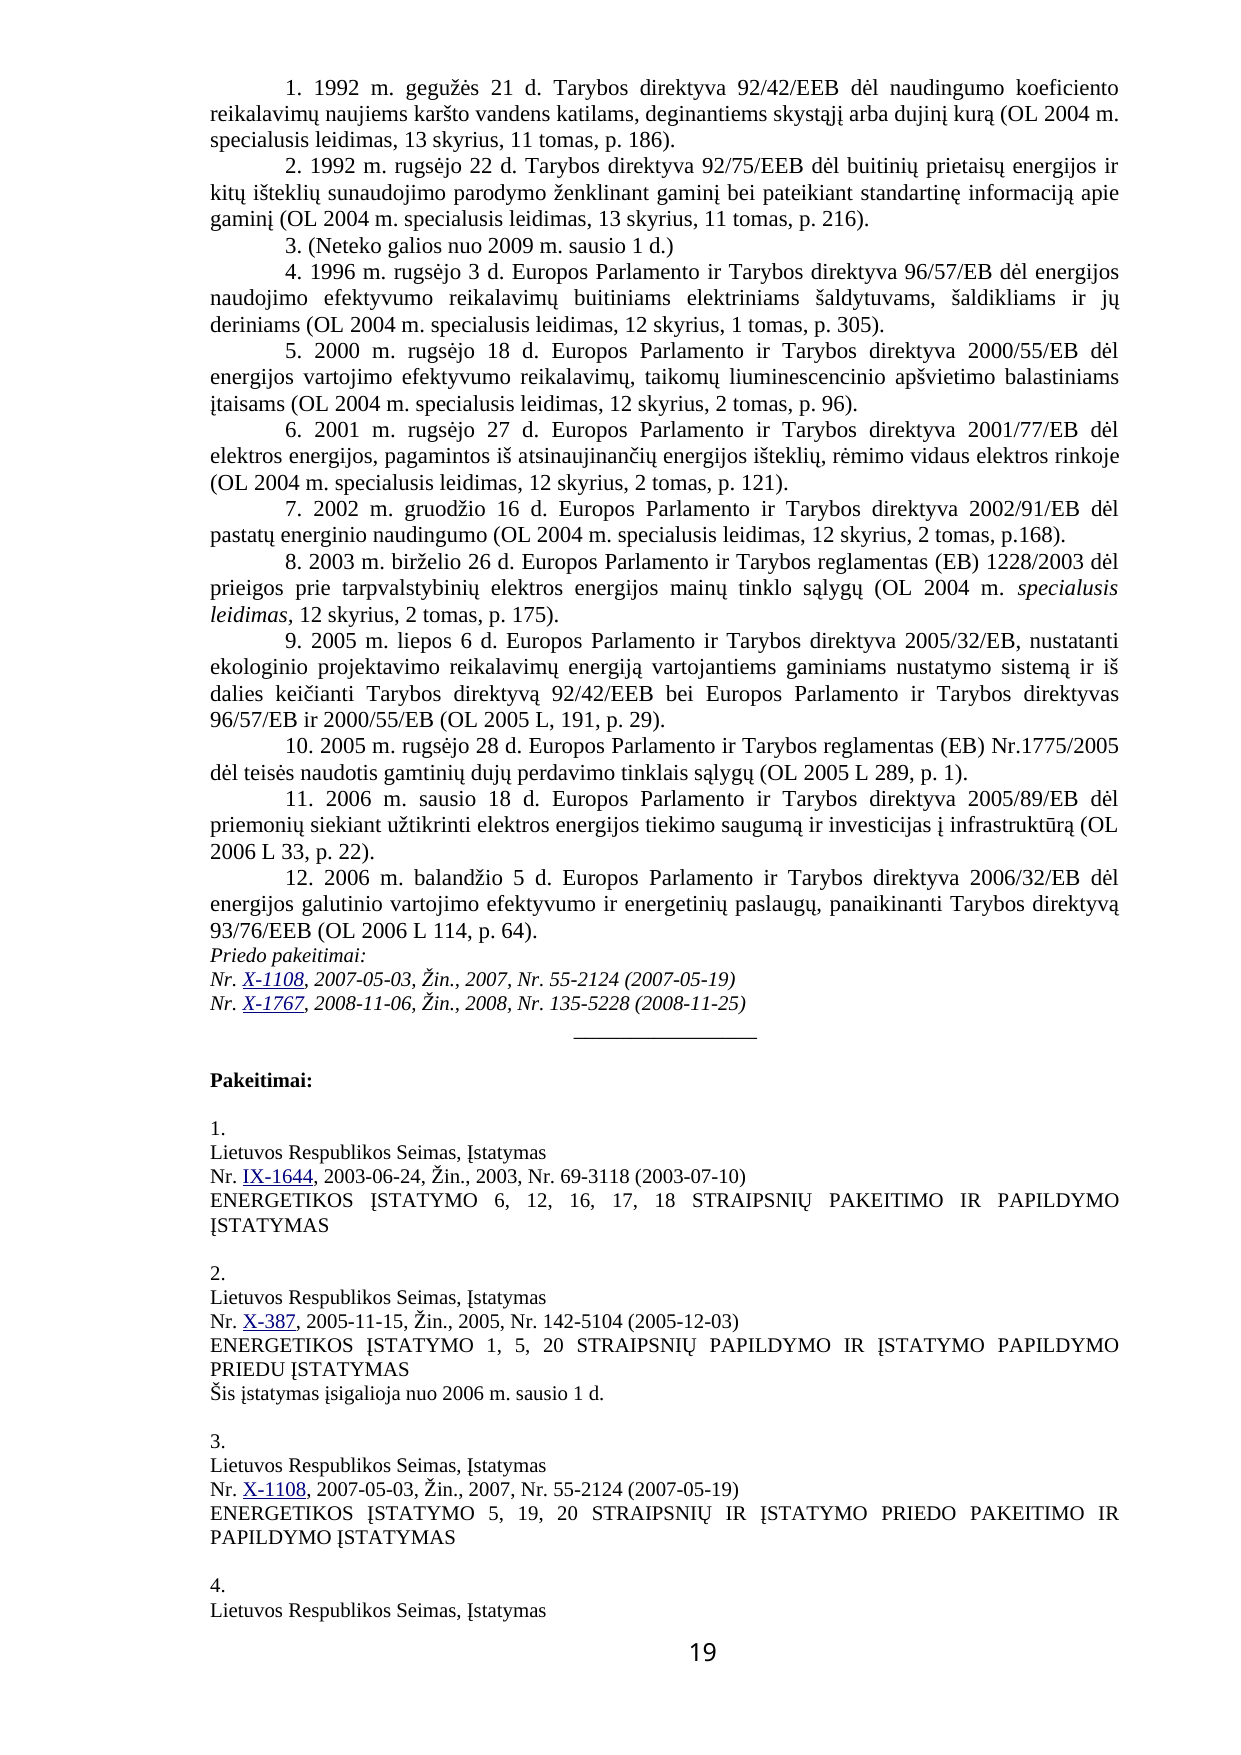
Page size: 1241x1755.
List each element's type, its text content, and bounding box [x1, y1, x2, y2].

title 7. 2002 m. gruodžio 16 d. Europos Parlamento ir Tarybos direktyva 2002/91/EB dėl pastatų energinio naudingumo (OL 2004 m. specialusis leidimas, 12 skyrius, 2 tomas, p.168). [210, 495, 1120, 548]
text ENERGETIKOS ĮSTATYMO 6, 12, 16, 17, 18 STRAIPSNIŲ PAKEITIMO IR PAPILDYMO ĮSTATYMAS [210, 1188, 1120, 1237]
text ENERGETIKOS ĮSTATYMO 1, 5, 20 STRAIPSNIŲ PAPILDYMO IR ĮSTATYMO PAPILDYMO PRIEDU ĮSTATYMAS [210, 1333, 1120, 1381]
text ________________ [210, 1015, 1120, 1042]
text Priedo pakeitimai: [210, 943, 1120, 967]
text 2. 1992 m. rugsėjo 22 d. Tarybos direktyva 92/75/EEB dėl buitinių prietaisų energijos ir kitų išteklių sunaudojimo parodymo ženklinant gaminį bei pateikiant standartinę informaciją apie gaminį (OL 2004 m. specialusis leidimas, 13 skyrius, 11 tomas, p. 216). [210, 153, 1120, 232]
text 3. (Neteko galios nuo 2009 m. sausio 1 d.) [210, 232, 1120, 258]
text Šis įstatymas įsigalioja nuo 2006 m. sausio 1 d. [210, 1381, 1120, 1405]
text Nr. X-1108, 2007-05-03, Žin., 2007, Nr. 55-2124 (2007-05-19) [210, 967, 1120, 991]
text Lietuvos Respublikos Seimas, Įstatymas [210, 1453, 1120, 1477]
text 8. 2003 m. birželio 26 d. Europos Parlamento ir Tarybos reglamentas (EB) 1228/2003 dėl prieigos prie tarpvalstybinių elektros energijos mainų tinklo sąlygų (OL 2004 m. specialusis leidimas, 12 skyrius, 2 tomas, p. 175). [210, 548, 1120, 627]
text Lietuvos Respublikos Seimas, Įstatymas [210, 1140, 1120, 1164]
text 5. 2000 m. rugsėjo 18 d. Europos Parlamento ir Tarybos direktyva 2000/55/EB dėl energijos vartojimo efektyvumo reikalavimų, taikomų liuminescencinio apšvietimo balastiniams įtaisams (OL 2004 m. specialusis leidimas, 12 skyrius, 2 tomas, p. 96). [210, 337, 1120, 416]
text 2. [210, 1261, 1120, 1285]
title 1. 1992 m. gegužės 21 d. Tarybos direktyva 92/42/EEB dėl naudingumo koeficiento reikalavimų naujiems karšto vandens katilams, deginantiems skystąjį arba dujinį kurą (OL 2004 m. specialusis leidimas, 13 skyrius, 11 tomas, p. 186). [210, 73, 1120, 153]
text Lietuvos Respublikos Seimas, Įstatymas [210, 1597, 1120, 1622]
text 9. 2005 m. liepos 6 d. Europos Parlamento ir Tarybos direktyva 2005/32/EB, nustatanti ekologinio projektavimo reikalavimų energiją vartojantiems gaminiams nustatymo sistemą ir iš dalies keičianti Tarybos direktyvą 92/42/EEB bei Europos Parlamento ir Tarybos direktyvas 96/57/EB ir 2000/55/EB (OL 2005 L, 191, p. 29). [210, 627, 1120, 732]
text ENERGETIKOS ĮSTATYMO 5, 19, 20 STRAIPSNIŲ IR ĮSTATYMO PRIEDO PAKEITIMO IR PAPILDYMO ĮSTATYMAS [210, 1501, 1120, 1549]
text Nr. X-1767, 2008-11-06, Žin., 2008, Nr. 135-5228 (2008-11-25) [210, 991, 1120, 1015]
text 4. [210, 1573, 1120, 1597]
text Nr. X-1108, 2007-05-03, Žin., 2007, Nr. 55-2124 (2007-05-19) [210, 1477, 1120, 1501]
text 3. [210, 1429, 1120, 1453]
text Nr. IX-1644, 2003-06-24, Žin., 2003, Nr. 69-3118 (2003-07-10) [210, 1164, 1120, 1188]
text 11. 2006 m. sausio 18 d. Europos Parlamento ir Tarybos direktyva 2005/89/EB dėl priemonių siekiant užtikrinti elektros energijos tiekimo saugumą ir investicijas į infrastruktūrą (OL 2006 L 33, p. 22). [210, 785, 1120, 864]
text Lietuvos Respublikos Seimas, Įstatymas [210, 1285, 1120, 1309]
text 10. 2005 m. rugsėjo 28 d. Europos Parlamento ir Tarybos reglamentas (EB) Nr.1775/2005 dėl teisės naudotis gamtinių dujų perdavimo tinklais sąlygų (OL 2005 L 289, p. 1). [210, 732, 1120, 785]
text 12. 2006 m. balandžio 5 d. Europos Parlamento ir Tarybos direktyva 2006/32/EB dėl energijos galutinio vartojimo efektyvumo ir energetinių paslaugų, panaikinanti Tarybos direktyvą 93/76/EEB (OL 2006 L 114, p. 64). [210, 864, 1120, 943]
text 4. 1996 m. rugsėjo 3 d. Europos Parlamento ir Tarybos direktyva 96/57/EB dėl energijos naudojimo efektyvumo reikalavimų buitiniams elektriniams šaldytuvams, šaldikliams ir jų deriniams (OL 2004 m. specialusis leidimas, 12 skyrius, 1 tomas, p. 305). [210, 258, 1120, 337]
text 6. 2001 m. rugsėjo 27 d. Europos Parlamento ir Tarybos direktyva 2001/77/EB dėl elektros energijos, pagamintos iš atsinaujinančių energijos išteklių, rėmimo vidaus elektros rinkoje (OL 2004 m. specialusis leidimas, 12 skyrius, 2 tomas, p. 121). [210, 416, 1120, 495]
text Nr. X-387, 2005-11-15, Žin., 2005, Nr. 142-5104 (2005-12-03) [210, 1309, 1120, 1333]
text 1. [210, 1116, 1120, 1140]
text Pakeitimai: [210, 1068, 1120, 1092]
